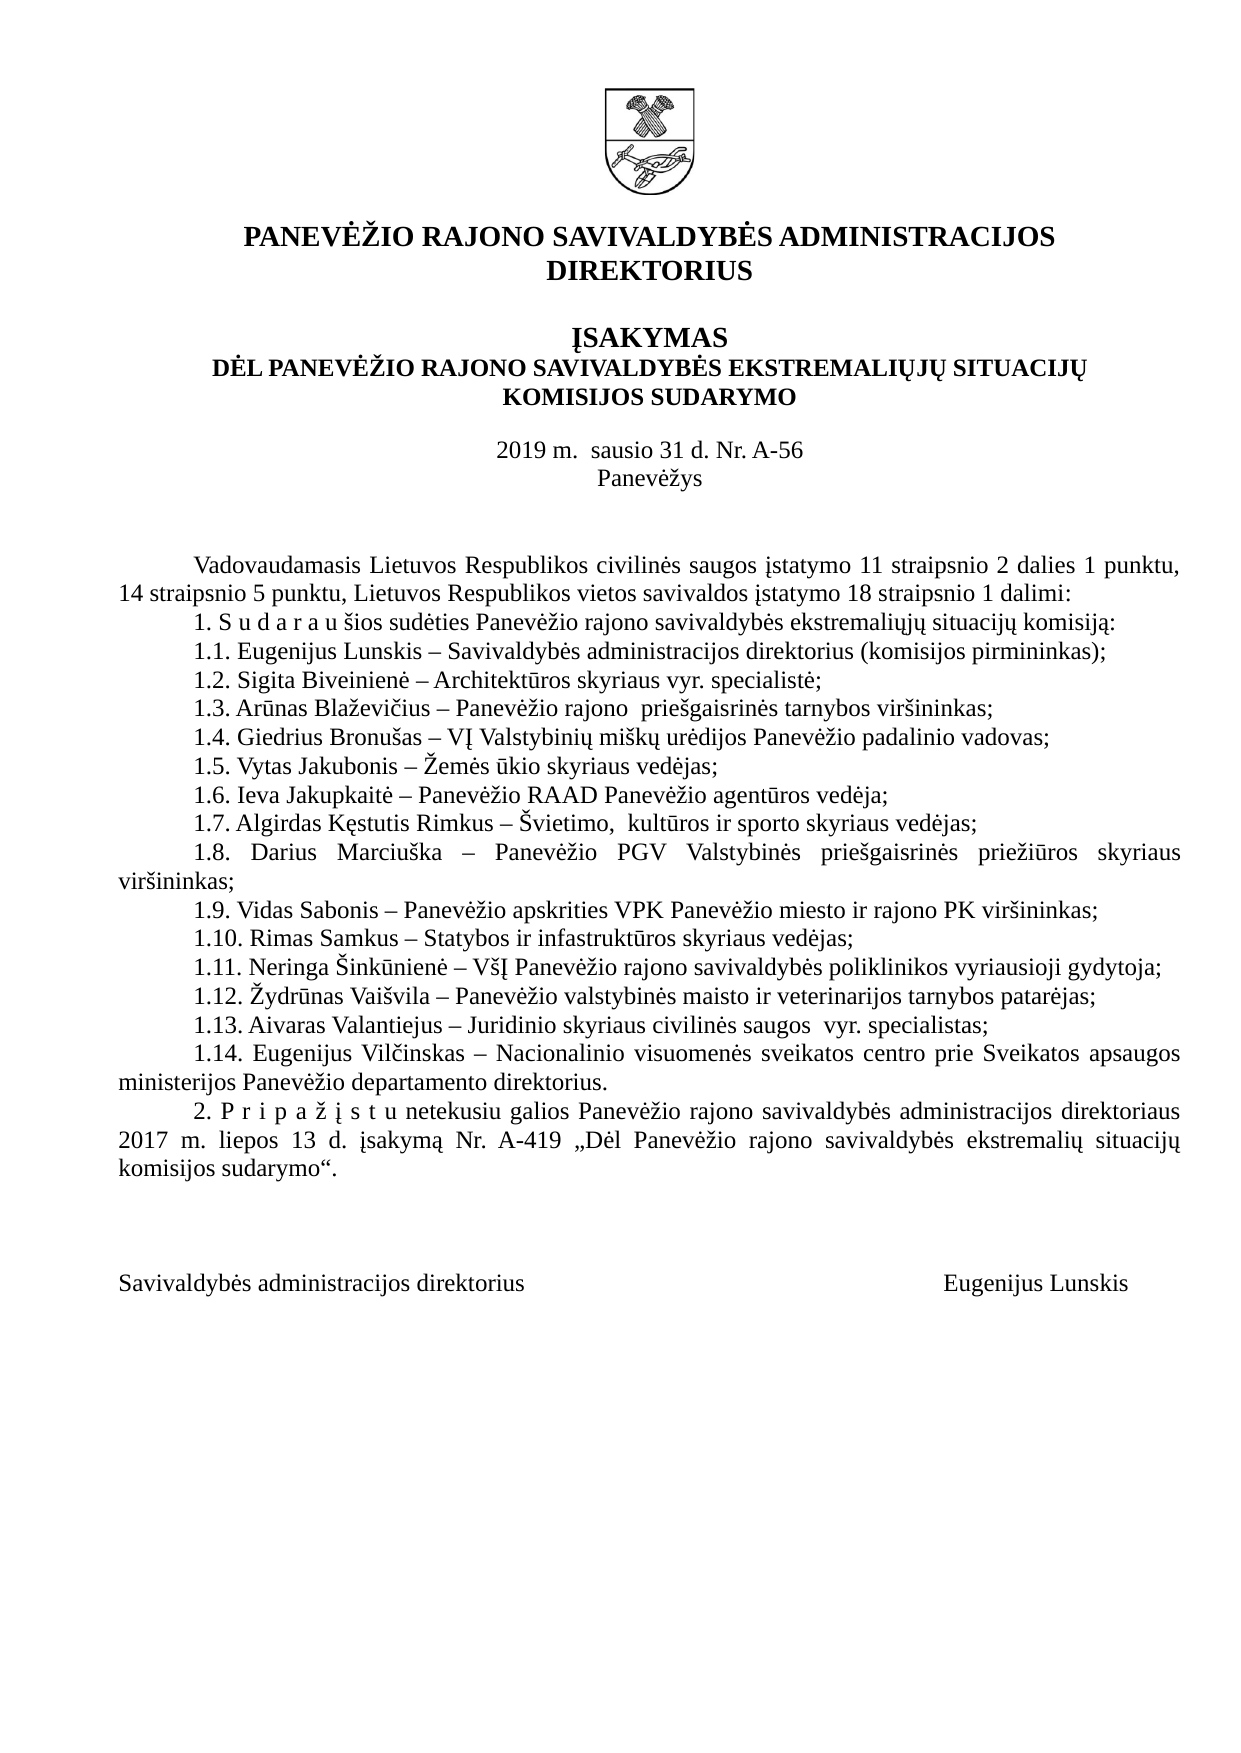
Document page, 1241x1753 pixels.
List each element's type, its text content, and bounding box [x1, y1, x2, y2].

text ĮSAKYMAS [118, 320, 1181, 353]
text 2. P r i p a ž į s t u netekusiu galios Panevėžio rajono savivaldybės administracijos direktoriaus 2017 m. liepos 13 d. įsakymą Nr. A-419 „Dėl Panevėžio rajono savivaldybės ekstremalių situacijų komisijos sudarymo“. [118, 1096, 1181, 1182]
text 2019 m. sausio 31 d. Nr. A-56 [118, 435, 1181, 463]
text Savivaldybės administracijos direktorius Eugenijus Lunskis [118, 1268, 1181, 1297]
text 1.5. Vytas Jakubonis – Žemės ūkio skyriaus vedėjas; [118, 751, 1181, 780]
text 1.12. Žydrūnas Vaišvila – Panevėžio valstybinės maisto ir veterinarijos tarnybos patarėjas; [118, 981, 1181, 1010]
text 1.10. Rimas Samkus – Statybos ir infastruktūros skyriaus vedėjas; [118, 923, 1181, 952]
text 1. S u d a r a u šios sudėties Panevėžio rajono savivaldybės ekstremaliųjų situacijų komisiją: [118, 607, 1181, 636]
text 1.13. Aivaras Valantiejus – Juridinio skyriaus civilinės saugos vyr. specialistas; [118, 1010, 1181, 1038]
text 1.14. Eugenijus Vilčinskas – Nacionalinio visuomenės sveikatos centro prie Sveikatos apsaugos ministerijos Panevėžio departamento direktorius. [118, 1038, 1181, 1096]
text 1.2. Sigita Biveinienė – Architektūros skyriaus vyr. specialistė; [118, 665, 1181, 693]
text 1.3. Arūnas Blaževičius – Panevėžio rajono priešgaisrinės tarnybos viršininkas; [118, 693, 1181, 722]
text 1.8. Darius Marciuška – Panevėžio PGV Valstybinės priešgaisrinės priežiūros skyriaus viršininkas; [118, 837, 1181, 895]
text 1.11. Neringa Šinkūnienė – VšĮ Panevėžio rajono savivaldybės poliklinikos vyriausioji gydytoja; [118, 952, 1181, 981]
text PANEVĖŽIO RAJONO SAVIVALDYBĖS ADMINISTRACIJOS [118, 219, 1181, 253]
text DIREKTORIUS [118, 253, 1181, 286]
text Panevėžys [118, 463, 1181, 492]
text Vadovaudamasis Lietuvos Respublikos civilinės saugos įstatymo 11 straipsnio 2 dalies 1 punktu, 14 straipsnio 5 punktu, Lietuvos Respublikos vietos savivaldos įstatymo 18 straipsnio 1 dalimi: [118, 550, 1181, 607]
text 1.4. Giedrius Bronušas – VĮ Valstybinių miškų urėdijos Panevėžio padalinio vadovas; [118, 722, 1181, 751]
text DĖL PANEVĖŽIO RAJONO SAVIVALDYBĖS EKSTREMALIŲJŲ SITUACIJŲ [118, 353, 1181, 382]
text 1.6. Ieva Jakupkaitė – Panevėžio RAAD Panevėžio agentūros vedėja; [118, 780, 1181, 808]
text 1.1. Eugenijus Lunskis – Savivaldybės administracijos direktorius (komisijos pirmininkas); [118, 636, 1181, 665]
text KOMISIJOS SUDARYMO [118, 382, 1181, 411]
text 1.7. Algirdas Kęstutis Rimkus – Švietimo, kultūros ir sporto skyriaus vedėjas; [118, 808, 1181, 837]
text 1.9. Vidas Sabonis – Panevėžio apskrities VPK Panevėžio miesto ir rajono PK viršininkas; [118, 895, 1181, 923]
